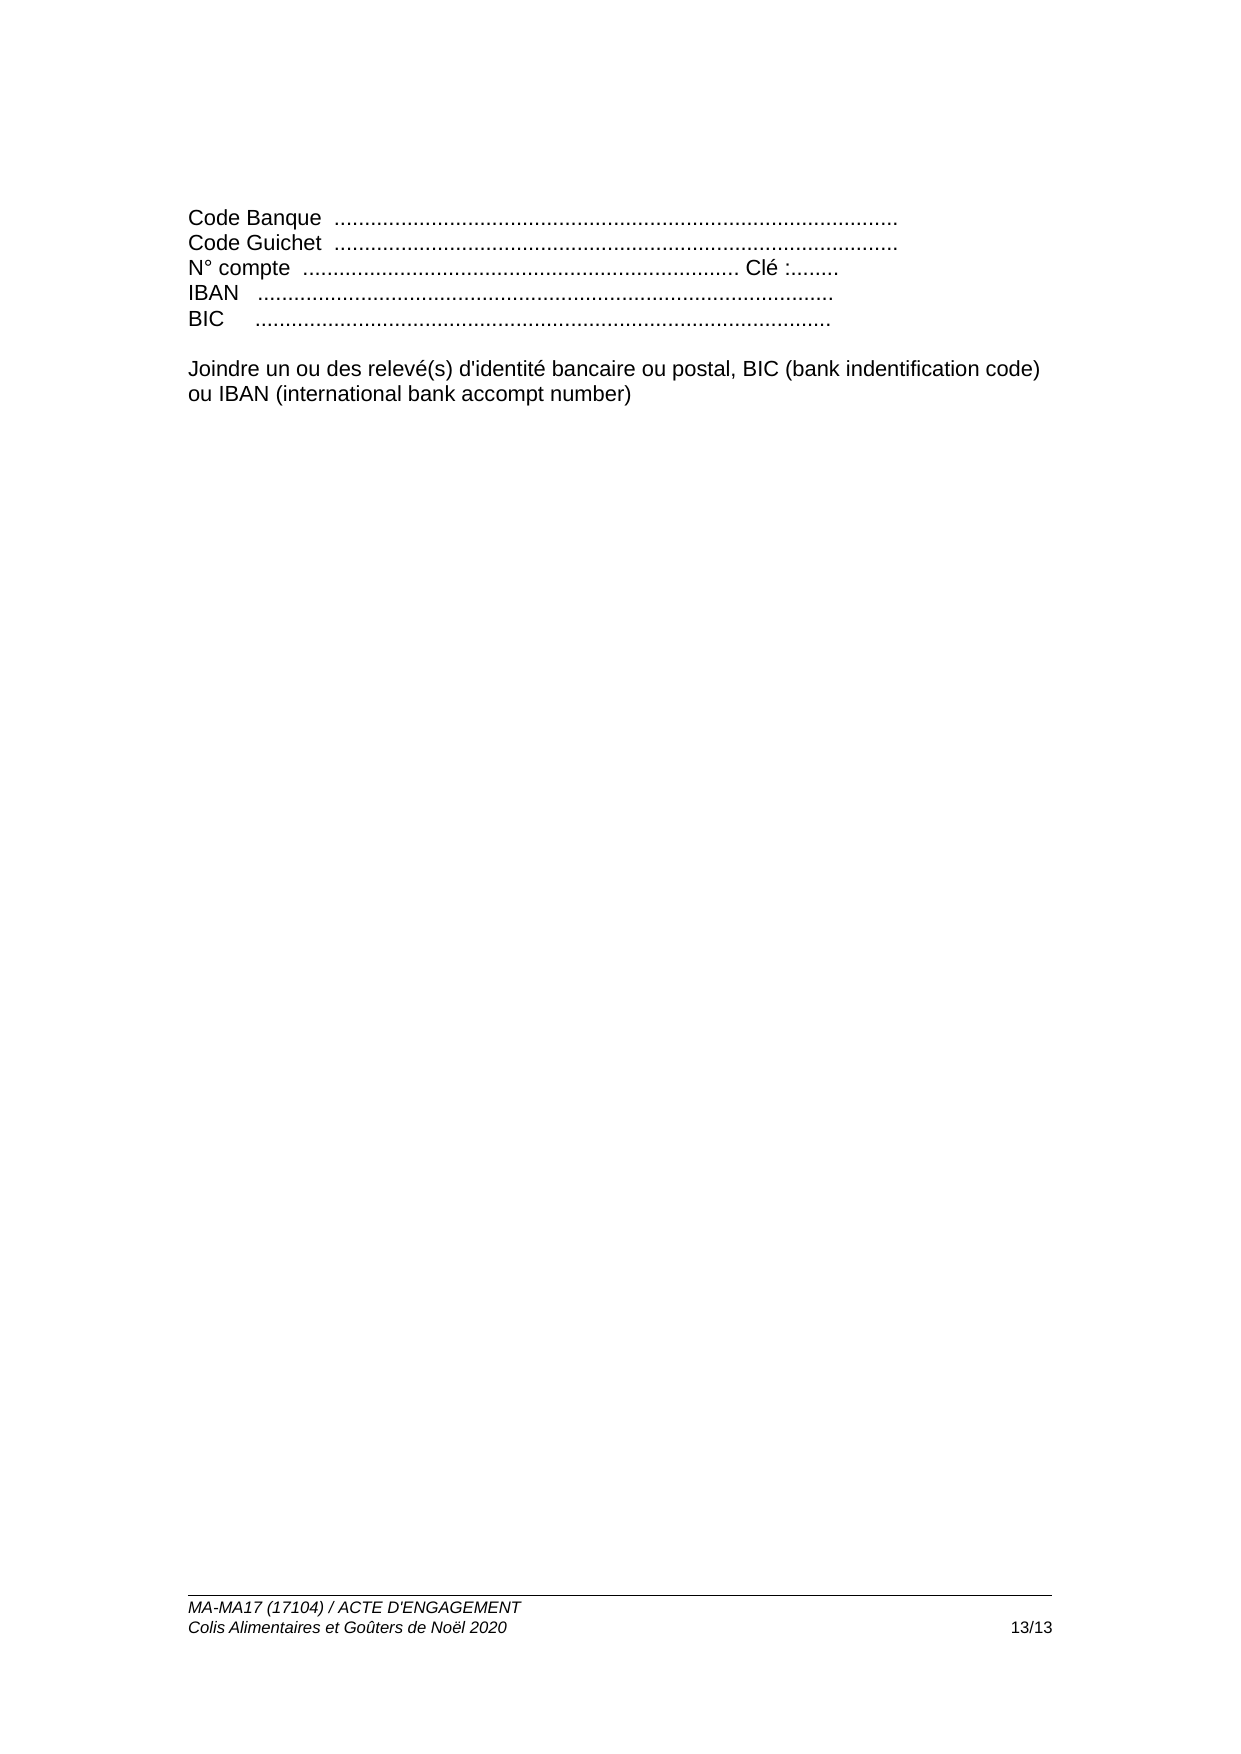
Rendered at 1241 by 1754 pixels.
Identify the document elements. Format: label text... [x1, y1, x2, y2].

text Code Guichet ............................................................................................. [188, 230, 1052, 255]
text N° compte ........................................................................ Clé :........ [188, 255, 1052, 280]
text Joindre un ou des relevé(s) d'identité bancaire ou postal, BIC (bank indentification code) ou IBAN (international bank accompt number) [188, 356, 1052, 406]
text IBAN ............................................................................................... [188, 280, 1052, 305]
text Code Banque ............................................................................................. [188, 204, 1052, 230]
text BIC ............................................................................................... [188, 305, 1052, 331]
